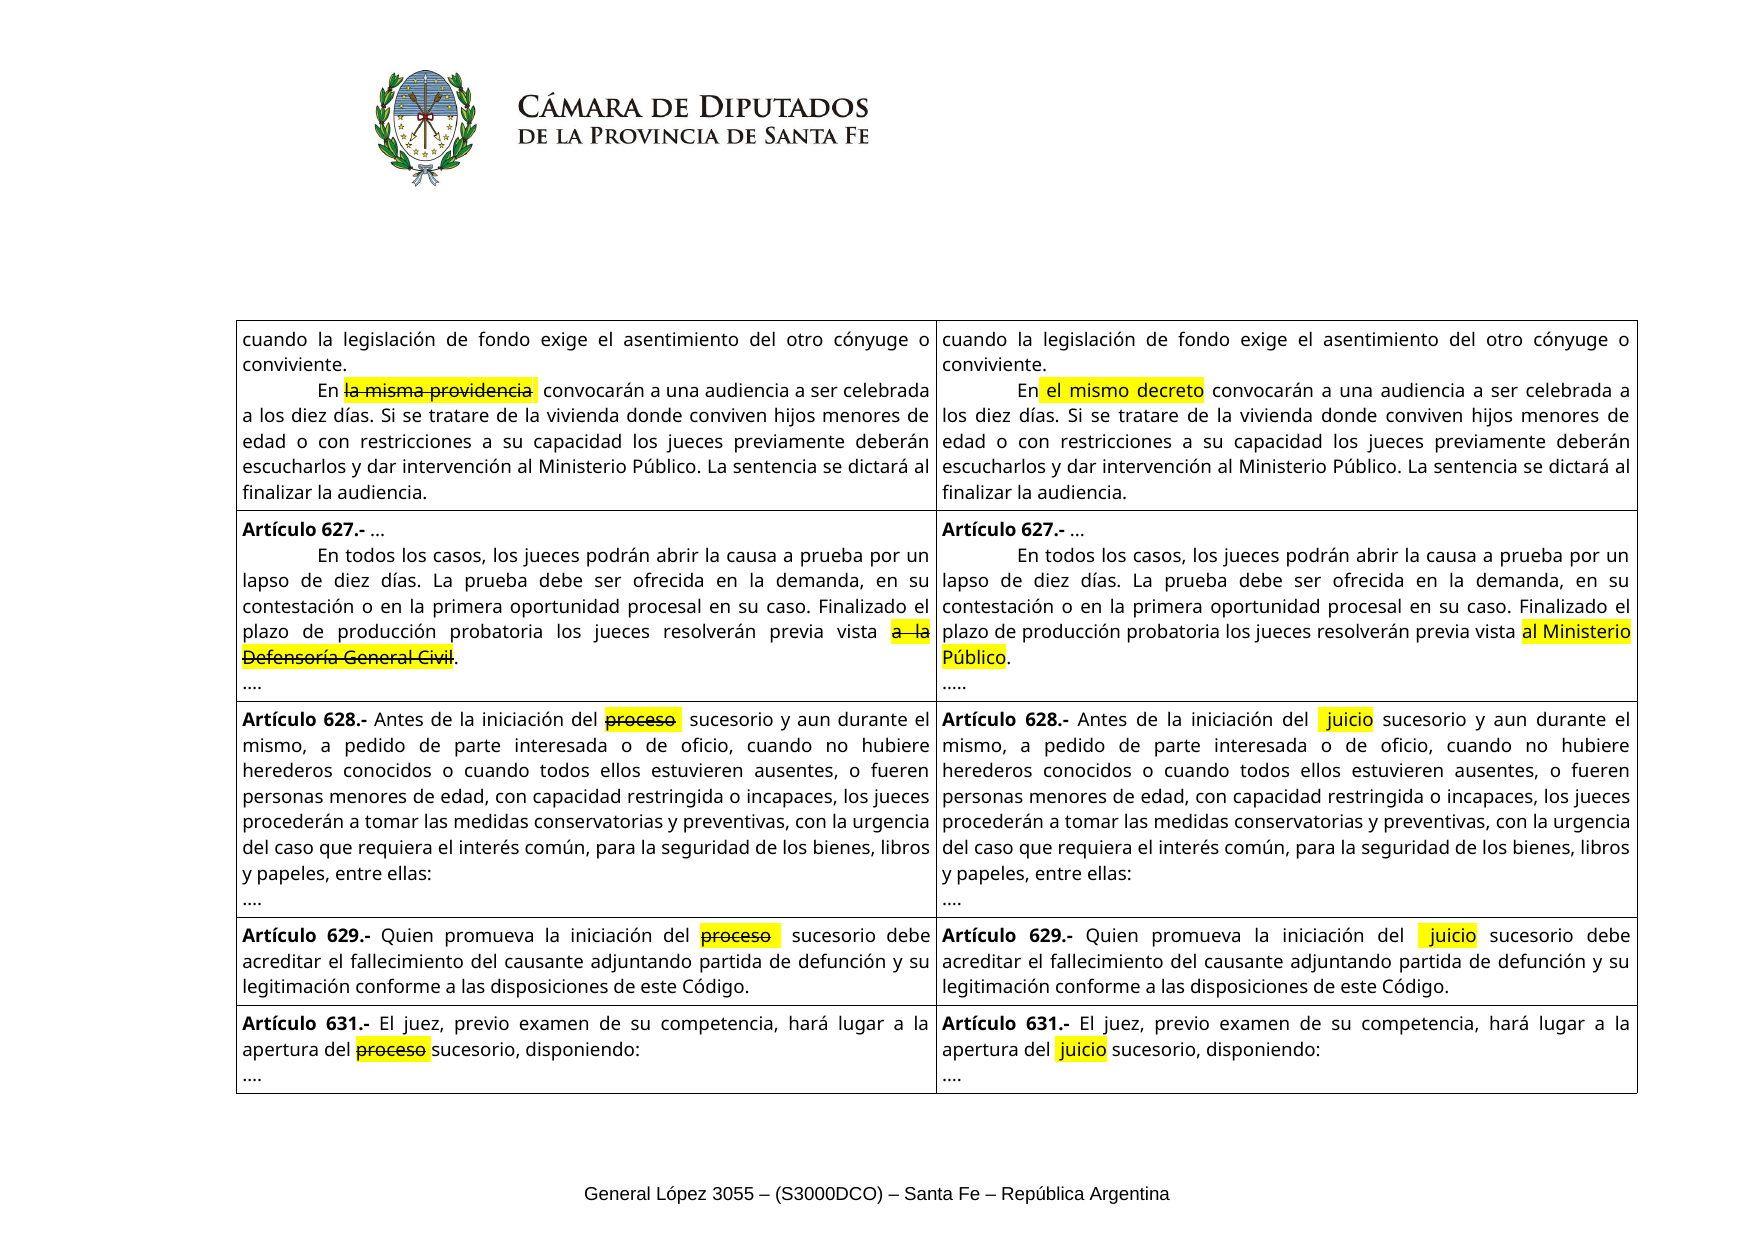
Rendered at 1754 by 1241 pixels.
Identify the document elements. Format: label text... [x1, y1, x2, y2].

table_cell cuando la legislación de fondo exige el asentimiento del otro cónyuge o conviviente. En el mismo decreto convocarán a una audiencia a ser celebrada a los diez días. Si se tratare de la vivienda donde conviven hijos menores de edad o con restricciones a su capacidad los jueces previamente deberán escucharlos y dar intervención al Ministerio Público. La sentencia se dictará al finalizar la audiencia. [937, 321, 1637, 510]
table_cell Artículo 627.- ... En todos los casos, los jueces podrán abrir la causa a prueba por un lapso de diez días. La prueba debe ser ofrecida en la demanda, en su contestación o en la primera oportunidad procesal en su caso. Finalizado el plazo de producción probatoria los jueces resolverán previa vista a la Defensoría General Civil. …. [237, 511, 936, 701]
table_cell Artículo 628.- Antes de la iniciación del juicio sucesorio y aun durante el mismo, a pedido de parte interesada o de oficio, cuando no hubiere herederos conocidos o cuando todos ellos estuvieren ausentes, o fueren personas menores de edad, con capacidad restringida o incapaces, los jueces procederán a tomar las medidas conservatorias y preventivas, con la urgencia del caso que requiera el interés común, para la seguridad de los bienes, libros y papeles, entre ellas: …. [937, 702, 1637, 917]
table_cell Artículo 631.- El juez, previo examen de su competencia, hará lugar a la apertura del proceso sucesorio, disponiendo: …. [237, 1006, 936, 1093]
picture [374, 70, 869, 191]
table_cell Artículo 628.- Antes de la iniciación del proceso sucesorio y aun durante el mismo, a pedido de parte interesada o de oficio, cuando no hubiere herederos conocidos o cuando todos ellos estuvieren ausentes, o fueren personas menores de edad, con capacidad restringida o incapaces, los jueces procederán a tomar las medidas conservatorias y preventivas, con la urgencia del caso que requiera el interés común, para la seguridad de los bienes, libros y papeles, entre ellas: …. [237, 702, 936, 917]
table_cell Artículo 627.- ... En todos los casos, los jueces podrán abrir la causa a prueba por un lapso de diez días. La prueba debe ser ofrecida en la demanda, en su contestación o en la primera oportunidad procesal en su caso. Finalizado el plazo de producción probatoria los jueces resolverán previa vista al Ministerio Público. ….. [937, 511, 1637, 701]
table_cell Artículo 629.- Quien promueva la iniciación del juicio sucesorio debe acreditar el fallecimiento del causante adjuntando partida de defunción y su legitimación conforme a las disposiciones de este Código. [937, 918, 1637, 1005]
table_cell Artículo 631.- El juez, previo examen de su competencia, hará lugar a la apertura del juicio sucesorio, disponiendo: …. [937, 1006, 1637, 1093]
table_cell Artículo 629.- Quien promueva la iniciación del proceso sucesorio debe acreditar el fallecimiento del causante adjuntando partida de defunción y su legitimación conforme a las disposiciones de este Código. [237, 918, 936, 1005]
table_cell cuando la legislación de fondo exige el asentimiento del otro cónyuge o conviviente. En la misma providencia convocarán a una audiencia a ser celebrada a los diez días. Si se tratare de la vivienda donde conviven hijos menores de edad o con restricciones a su capacidad los jueces previamente deberán escucharlos y dar intervención al Ministerio Público. La sentencia se dictará al finalizar la audiencia. [237, 321, 936, 510]
